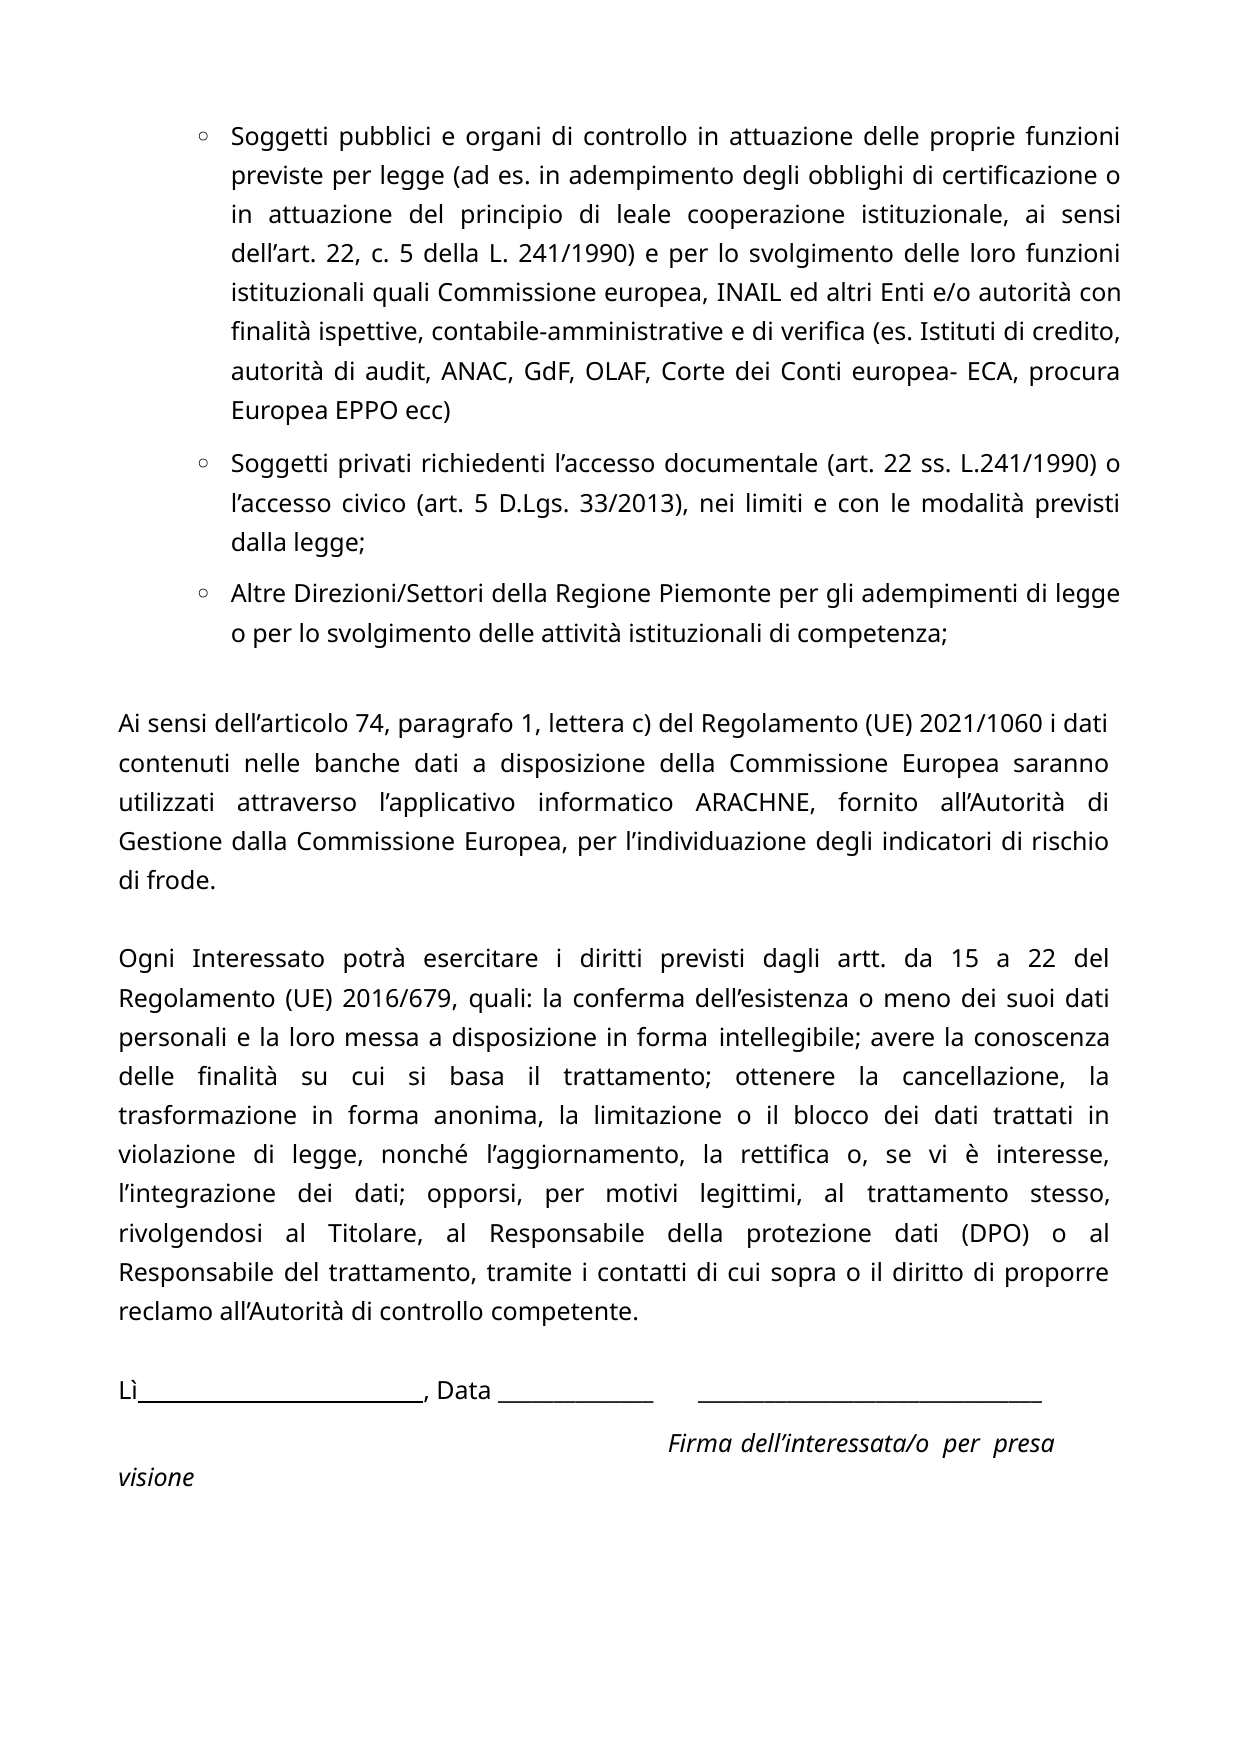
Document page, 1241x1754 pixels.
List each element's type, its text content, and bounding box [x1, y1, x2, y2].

list Soggetti pubblici e organi di controllo in attuazione delle proprie funzioni previste per legge (ad es. in adempimento degli obblighi di certificazione o in attuazione del principio di leale cooperazione istituzionale, ai sensi dell’art. 22, c. 5 della L. 241/1990) e per lo svolgimento delle loro funzioni istituzionali quali Commissione europea, INAIL ed altri Enti e/o autorità con finalità ispettive, contabile-amministrative e di verifica (es. Istituti di credito, autorità di audit, ANAC, GdF, OLAF, Corte dei Conti europea- ECA, procura Europea EPPO ecc) [193, 118, 1122, 426]
list Altre Direzioni/Settori della Regione Piemonte per gli adempimenti di legge o per lo svolgimento delle attività istituzionali di competenza; [193, 576, 1122, 649]
text Ogni Interessato potrà esercitare i diritti previsti dagli artt. da 15 a 22 del Regolamento (UE) 2016/679, quali: la conferma dell’esistenza o meno dei suoi dati personali e la loro messa a disposizione in forma intellegibile; avere la conoscenza delle finalità su cui si basa il trattamento; ottenere la cancellazione, la trasformazione in forma anonima, la limitazione o il blocco dei dati trattati in violazione di legge, nonché l’aggiornamento, la rettifica o, se vi è interesse, l’integrazione dei dati; opporsi, per motivi legittimi, al trattamento stesso, rivolgendosi al Titolare, al Responsabile della protezione dati (DPO) o al Responsabile del trattamento, tramite i contatti di cui sopra o il diritto di proporre reclamo all’Autorità di controllo competente. [118, 941, 1111, 1328]
list Soggetti privati richiedenti l’accesso documentale (art. 22 ss. L.241/1990) o l’accesso civico (art. 5 D.Lgs. 33/2013), nei limiti e con le modalità previsti dalla legge; [193, 446, 1122, 558]
text Lì , Data ______________ _______________________________ [118, 1372, 1109, 1406]
text Ai sensi dell’articolo 74, paragrafo 1, lettera c) del Regolamento (UE) 2021/1060 i dati contenuti nelle banche dati a disposizione della Commissione Europea saranno utilizzati attraverso l’applicativo informatico ARACHNE, fornito all’Autorità di Gestione dalla Commissione Europea, per l’individuazione degli indicatori di rischio di frode. [118, 706, 1110, 897]
text Firma dell’interessata/o per presa visione [118, 1426, 1109, 1494]
